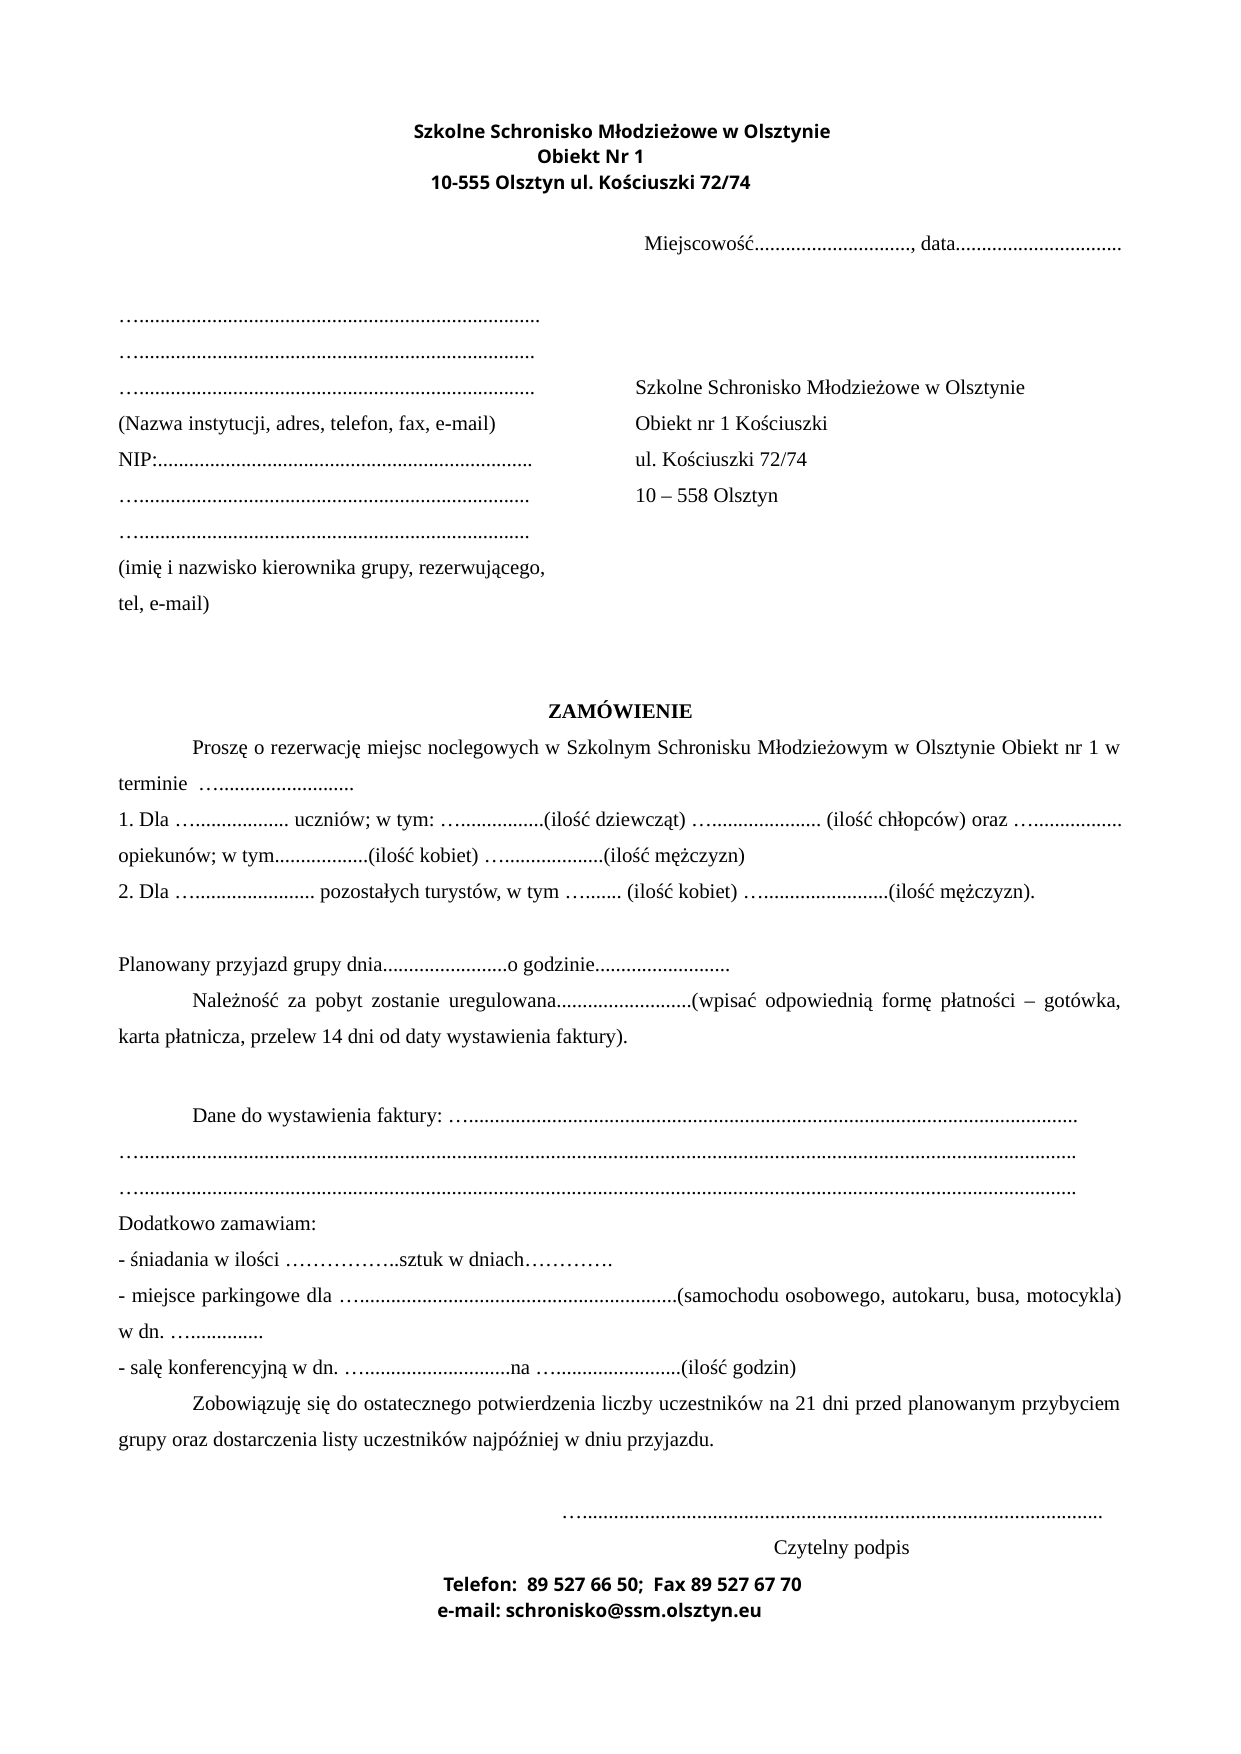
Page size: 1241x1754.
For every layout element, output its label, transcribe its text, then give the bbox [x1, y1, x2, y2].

text 2. Dla …....................... pozostałych turystów, w tym …....... (ilość kobiet) …........................(ilość mężczyzn). [118, 879, 1122, 903]
text Planowany przyjazd grupy dnia........................o godzinie.......................... [118, 952, 1122, 976]
text 10-555 Olsztyn ul. Kościuszki 72/74 [118, 169, 1122, 195]
text Zobowiązuję się do ostatecznego potwierdzenia liczby uczestników na 21 dni przed planowanym przybyciem grupy oraz dostarczenia listy uczestników najpóźniej w dniu przyjazdu. [118, 1391, 1122, 1451]
text ZAMÓWIENIE [118, 699, 1122, 723]
text - miejsce parkingowe dla ….............................................................(samochodu osobowego, autokaru, busa, motocykla) w dn. ….............. [118, 1283, 1122, 1343]
text Obiekt Nr 1 [118, 144, 1122, 169]
text Miejscowość.............................., data................................ [118, 231, 1122, 255]
text ….................................................................................................... [118, 1499, 1122, 1523]
text - salę konferencyjną w dn. …............................na …........................(ilość godzin) [118, 1355, 1122, 1379]
text ….................................................................................................................................................................................... [118, 1175, 1122, 1199]
text …............................................................................ Szkolne Schronisko Młodzieżowe w Olsztynie [118, 375, 1122, 399]
text e-mail: schronisko@ssm.olsztyn.eu [118, 1597, 1122, 1622]
text NIP:........................................................................ ul. Kościuszki 72/74 [118, 447, 1122, 471]
text - śniadania w ilości ……………..sztuk w dniach…………. [118, 1247, 1122, 1271]
text Dane do wystawienia faktury: …..................................................................................................................... [118, 1103, 1122, 1127]
text Dodatkowo zamawiam: [118, 1211, 1122, 1235]
text …............................................................................ [118, 339, 1122, 363]
text Telefon: 89 527 66 50; Fax 89 527 67 70 [118, 1571, 1122, 1597]
text Szkolne Schronisko Młodzieżowe w Olsztynie [118, 118, 1122, 144]
text …............................................................................. [118, 303, 1122, 327]
text tel, e-mail) [118, 591, 1122, 615]
text …........................................................................... 10 – 558 Olsztyn [118, 483, 1122, 507]
text Czytelny podpis [118, 1535, 1122, 1559]
text ….................................................................................................................................................................................... [118, 1139, 1122, 1163]
text Proszę o rezerwację miejsc noclegowych w Szkolnym Schronisku Młodzieżowym w Olsztynie Obiekt nr 1 w terminie ….......................... [118, 735, 1122, 795]
text (imię i nazwisko kierownika grupy, rezerwującego, [118, 555, 1122, 579]
text 1. Dla ….................. uczniów; w tym: …................(ilość dziewcząt) …..................... (ilość chłopców) oraz …................. opiekunów; w tym..................(ilość kobiet) …...................(ilość mężczyzn) [118, 807, 1122, 867]
text Należność za pobyt zostanie uregulowana..........................(wpisać odpowiednią formę płatności – gotówka, karta płatnicza, przelew 14 dni od daty wystawienia faktury). [118, 988, 1122, 1048]
text …........................................................................... [118, 519, 1122, 543]
text (Nazwa instytucji, adres, telefon, fax, e-mail) Obiekt nr 1 Kościuszki [118, 411, 1122, 435]
